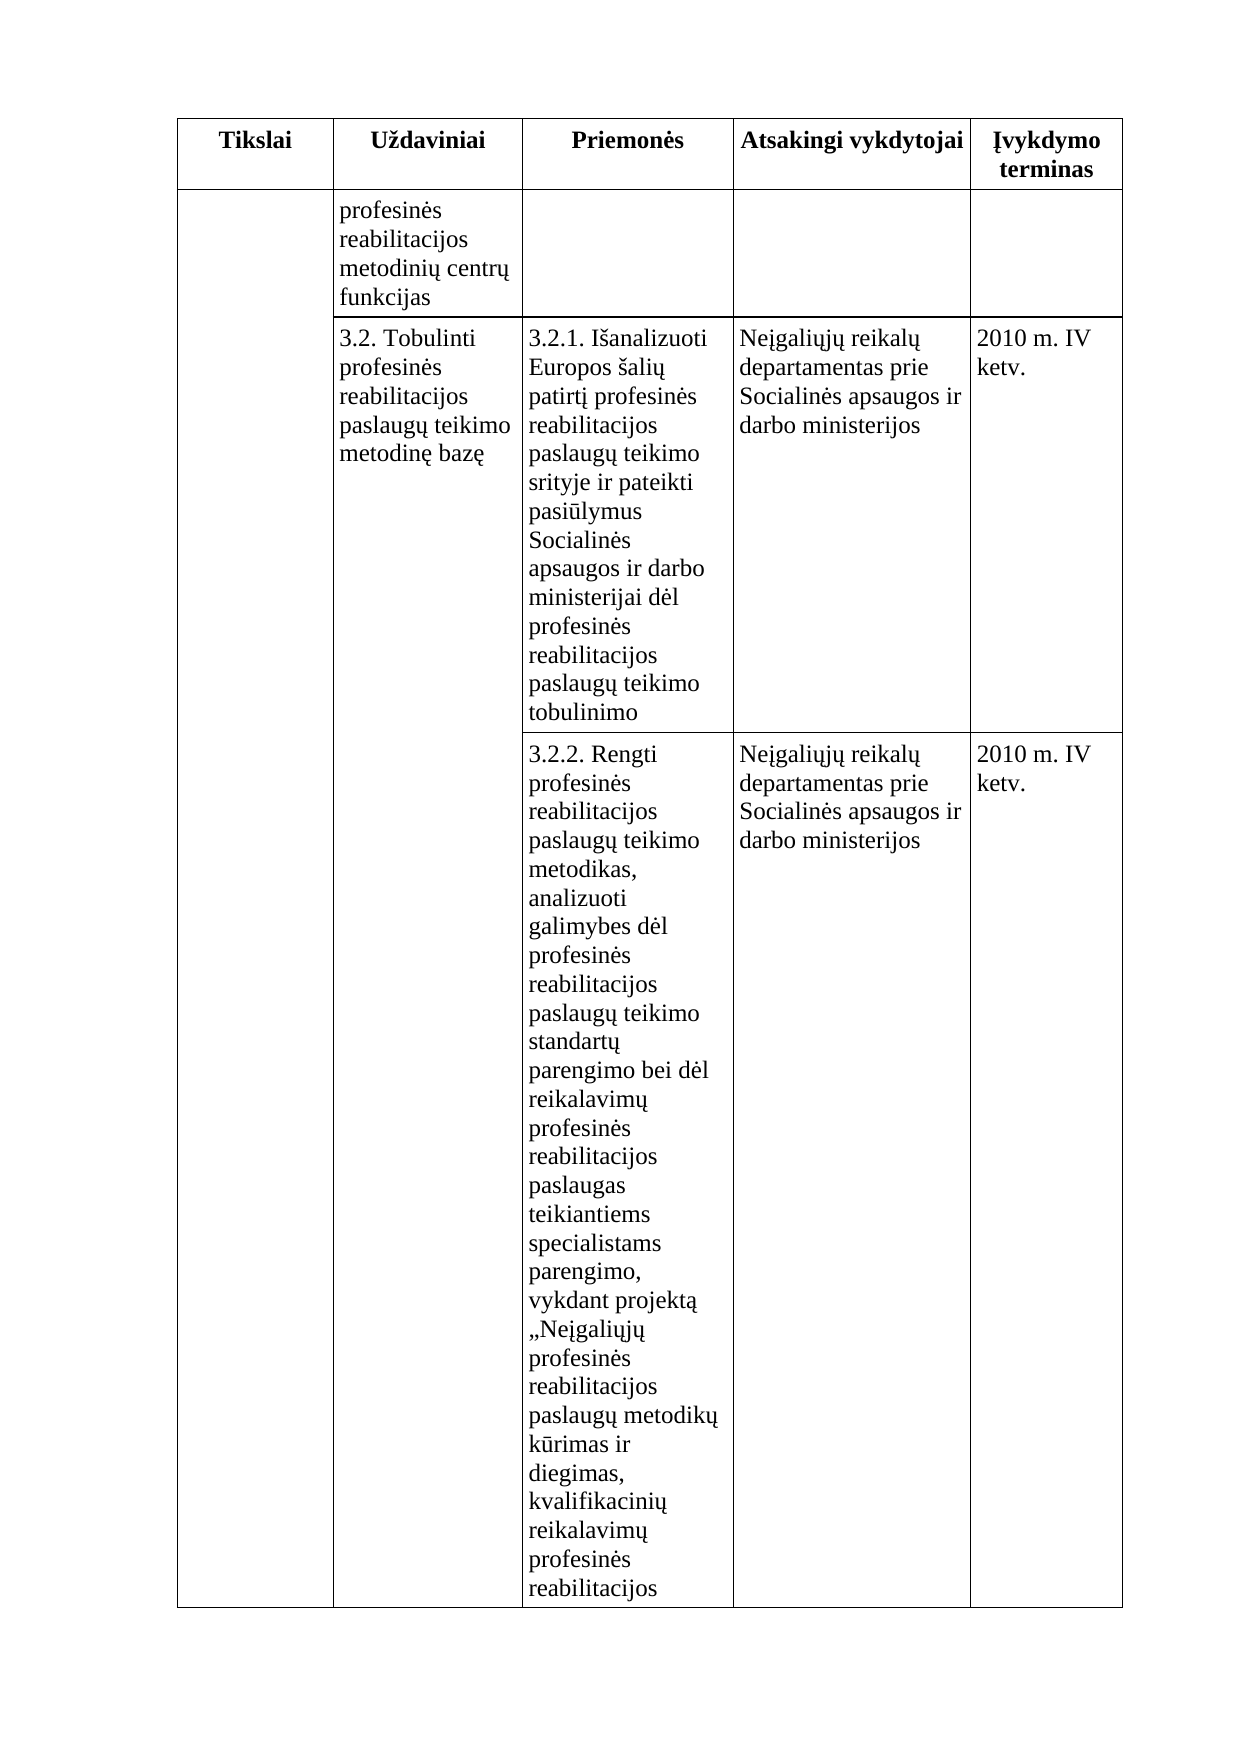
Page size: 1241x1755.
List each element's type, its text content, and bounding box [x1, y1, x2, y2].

table_header Atsakingi vykdytojai [734, 119, 970, 188]
table_cell Neįgaliųjų reikalų departamentas prie Socialinės apsaugos ir darbo ministerijos [734, 318, 970, 732]
table_header Priemonės [523, 119, 733, 188]
table_cell 3.2. Tobulinti profesinės reabilitacijos paslaugų teikimo metodinę bazę [334, 318, 522, 1607]
table_cell [178, 190, 333, 1607]
table_cell profesinės reabilitacijos metodinių centrų funkcijas [334, 190, 522, 316]
table_cell 3.2.2. Rengti profesinės reabilitacijos paslaugų teikimo metodikas, analizuoti galimybes dėl profesinės reabilitacijos paslaugų teikimo standartų parengimo bei dėl reikalavimų profesinės reabilitacijos paslaugas teikiantiems specialistams parengimo, vykdant projektą „Neįgaliųjų profesinės reabilitacijos paslaugų metodikų kūrimas ir diegimas, kvalifikacinių reikalavimų profesinės reabilitacijos [523, 733, 733, 1607]
table_cell 2010 m. IV ketv. [971, 733, 1122, 1607]
table_header Tikslai [178, 119, 333, 188]
table_cell 3.2.1. Išanalizuoti Europos šalių patirtį profesinės reabilitacijos paslaugų teikimo srityje ir pateikti pasiūlymus Socialinės apsaugos ir darbo ministerijai dėl profesinės reabilitacijos paslaugų teikimo tobulinimo [523, 318, 733, 732]
table_cell 2010 m. IV ketv. [971, 318, 1122, 732]
table_cell [523, 190, 733, 316]
table_header Įvykdymo terminas [971, 119, 1122, 188]
table_header Uždaviniai [334, 119, 522, 188]
table_cell [734, 190, 970, 316]
table_cell Neįgaliųjų reikalų departamentas prie Socialinės apsaugos ir darbo ministerijos [734, 733, 970, 1607]
table_cell [971, 190, 1122, 316]
